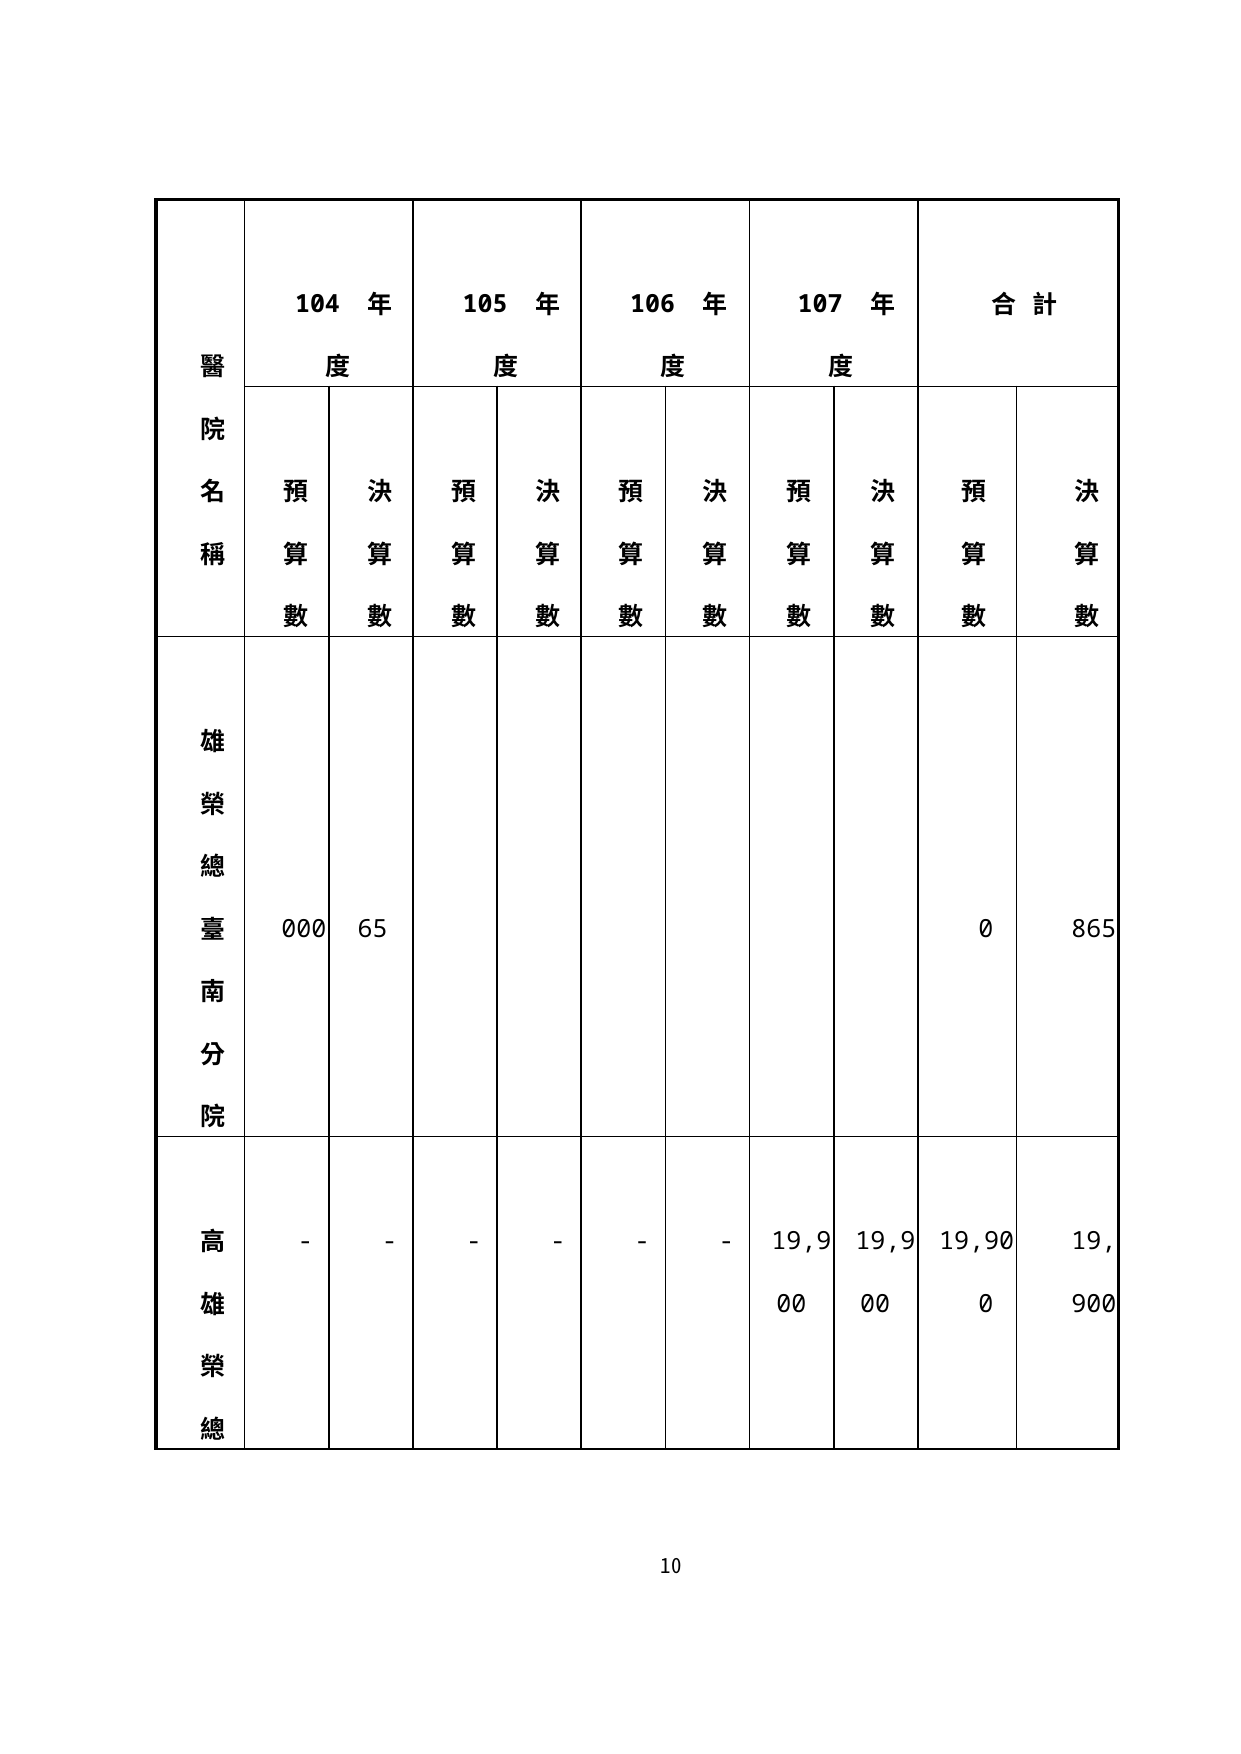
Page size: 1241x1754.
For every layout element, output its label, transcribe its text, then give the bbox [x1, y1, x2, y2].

table_cell 000 [245, 637, 328, 1136]
table_cell 0 [919, 637, 1016, 1136]
table_cell - [750, 637, 833, 1136]
table_cell 預算數 [414, 387, 496, 636]
table_cell - [582, 637, 665, 1136]
table_cell - [498, 637, 580, 1136]
table_cell - [835, 637, 917, 1136]
table_header 合計 [919, 201, 1117, 386]
table_cell - [245, 1137, 328, 1448]
table_cell - [330, 1137, 412, 1448]
table_cell 決算數 [1017, 387, 1117, 636]
table_cell 高雄榮總 [158, 1137, 244, 1448]
table_cell 預算數 [245, 387, 328, 636]
table_cell - [666, 1137, 749, 1448]
table_header 106年度 [582, 201, 749, 386]
table_cell 雄榮總臺南分院 [158, 637, 244, 1136]
table_cell 決算數 [835, 387, 917, 636]
table_header 105年度 [414, 201, 580, 386]
table_cell 決算數 [330, 387, 412, 636]
table_cell 預算數 [750, 387, 833, 636]
table_cell 19,900 [919, 1137, 1016, 1448]
table_cell - [414, 1137, 496, 1448]
table_cell - [414, 637, 496, 1136]
table_cell - [498, 1137, 580, 1448]
table_cell 865 [1017, 637, 1117, 1136]
table_cell - [666, 637, 749, 1136]
table_cell 決算數 [666, 387, 749, 636]
table_cell 19,900 [835, 1137, 917, 1448]
table_header 107年度 [750, 201, 917, 386]
table_header 醫院 名稱 [158, 201, 244, 636]
table_cell 19,900 [750, 1137, 833, 1448]
table_cell 決算數 [498, 387, 580, 636]
table_cell 19,900 [1017, 1137, 1117, 1448]
table_cell 預算數 [582, 387, 665, 636]
table_cell 預算數 [919, 387, 1016, 636]
table_cell - [582, 1137, 665, 1448]
table_cell 65 [330, 637, 412, 1136]
table_header 104年度 [245, 201, 412, 386]
